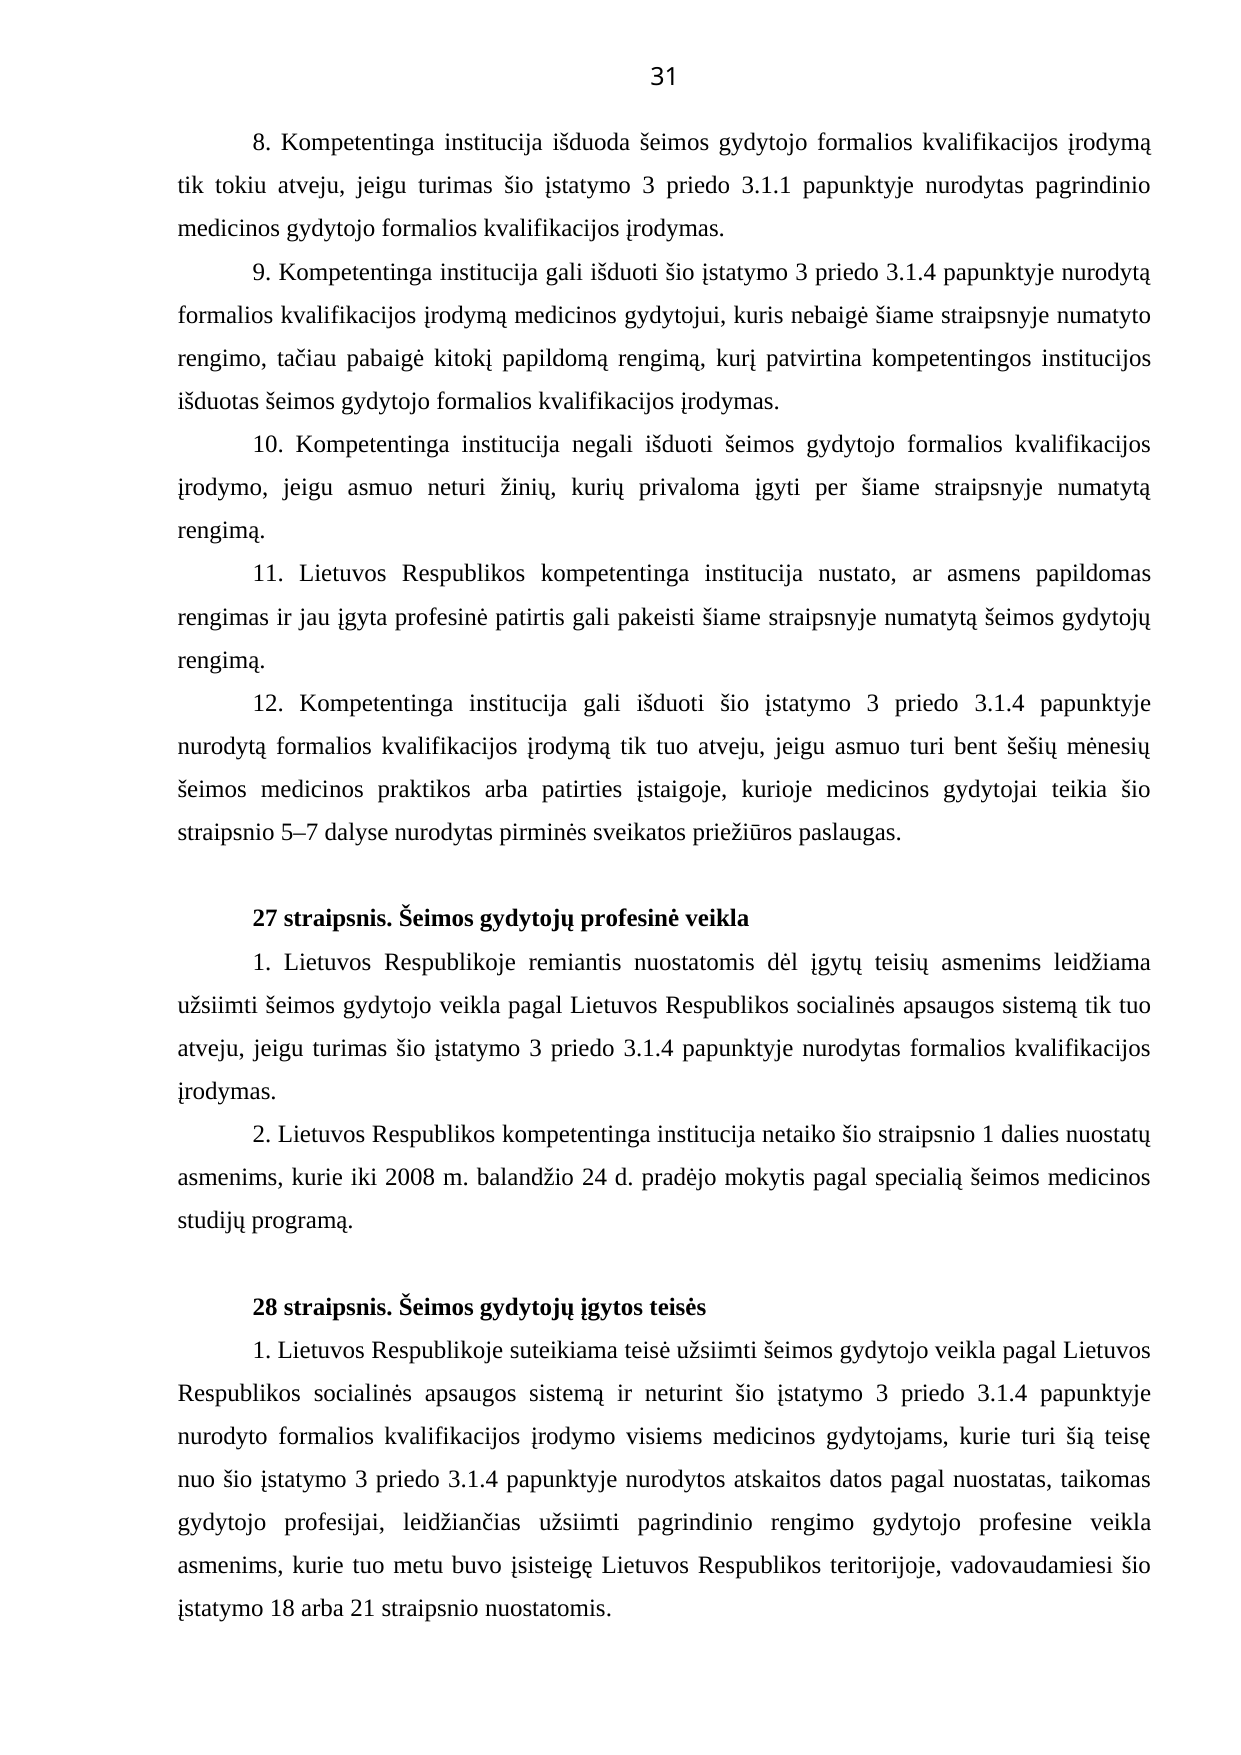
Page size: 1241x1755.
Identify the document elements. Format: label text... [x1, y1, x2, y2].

text 2. Lietuvos Respublikos kompetentinga institucija netaiko šio straipsnio 1 dalies nuostatų asmenims, kurie iki 2008 m. balandžio 24 d. pradėjo mokytis pagal specialią šeimos medicinos studijų programą. [177, 1119, 1152, 1234]
text 10. Kompetentinga institucija negali išduoti šeimos gydytojo formalios kvalifikacijos įrodymo, jeigu asmuo neturi žinių, kurių privaloma įgyti per šiame straipsnyje numatytą rengimą. [177, 429, 1152, 544]
text 1. Lietuvos Respublikoje remiantis nuostatomis dėl įgytų teisių asmenims leidžiama užsiimti šeimos gydytojo veikla pagal Lietuvos Respublikos socialinės apsaugos sistemą tik tuo atveju, jeigu turimas šio įstatymo 3 priedo 3.1.4 papunktyje nurodytas formalios kvalifikacijos įrodymas. [177, 947, 1152, 1105]
text 1. Lietuvos Respublikoje suteikiama teisė užsiimti šeimos gydytojo veikla pagal Lietuvos Respublikos socialinės apsaugos sistemą ir neturint šio įstatymo 3 priedo 3.1.4 papunktyje nurodyto formalios kvalifikacijos įrodymo visiems medicinos gydytojams, kurie turi šią teisę nuo šio įstatymo 3 priedo 3.1.4 papunktyje nurodytos atskaitos datos pagal nuostatas, taikomas gydytojo profesijai, leidžiančias užsiimti pagrindinio rengimo gydytojo profesine veikla asmenims, kurie tuo metu buvo įsisteigę Lietuvos Respublikos teritorijoje, vadovaudamiesi šio įstatymo 18 arba 21 straipsnio nuostatomis. [177, 1335, 1152, 1622]
text 12. Kompetentinga institucija gali išduoti šio įstatymo 3 priedo 3.1.4 papunktyje nurodytą formalios kvalifikacijos įrodymą tik tuo atveju, jeigu asmuo turi bent šešių mėnesių šeimos medicinos praktikos arba patirties įstaigoje, kurioje medicinos gydytojai teikia šio straipsnio 5–7 dalyse nurodytas pirminės sveikatos priežiūros paslaugas. [177, 688, 1152, 846]
text 11. Lietuvos Respublikos kompetentinga institucija nustato, ar asmens papildomas rengimas ir jau įgyta profesinė patirtis gali pakeisti šiame straipsnyje numatytą šeimos gydytojų rengimą. [177, 558, 1152, 673]
text 9. Kompetentinga institucija gali išduoti šio įstatymo 3 priedo 3.1.4 papunktyje nurodytą formalios kvalifikacijos įrodymą medicinos gydytojui, kuris nebaigė šiame straipsnyje numatyto rengimo, tačiau pabaigė kitokį papildomą rengimą, kurį patvirtina kompetentingos institucijos išduotas šeimos gydytojo formalios kvalifikacijos įrodymas. [177, 257, 1152, 415]
text 28 straipsnis. Šeimos gydytojų įgytos teisės [177, 1292, 1152, 1320]
text 8. Kompetentinga institucija išduoda šeimos gydytojo formalios kvalifikacijos įrodymą tik tokiu atveju, jeigu turimas šio įstatymo 3 priedo 3.1.1 papunktyje nurodytas pagrindinio medicinos gydytojo formalios kvalifikacijos įrodymas. [177, 127, 1152, 242]
text 27 straipsnis. Šeimos gydytojų profesinė veikla [177, 903, 1152, 932]
